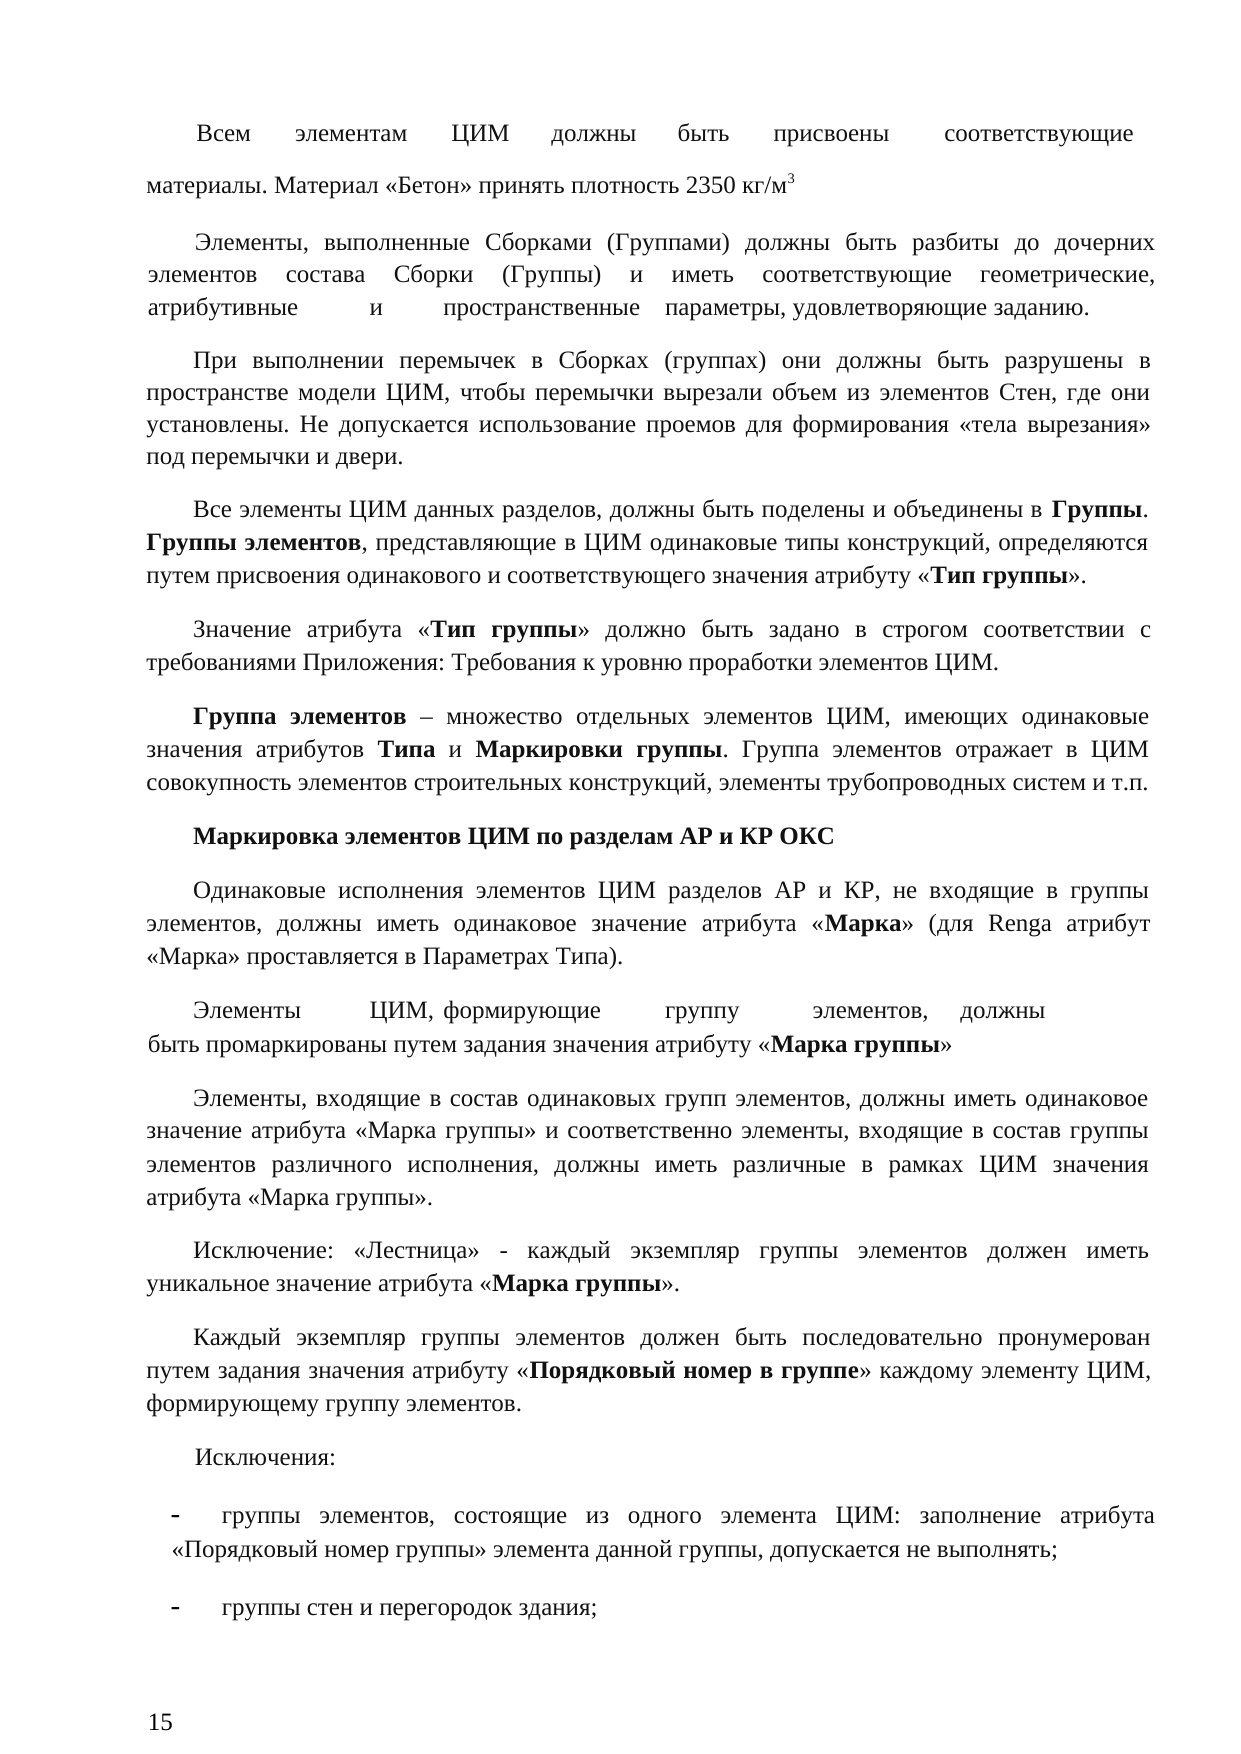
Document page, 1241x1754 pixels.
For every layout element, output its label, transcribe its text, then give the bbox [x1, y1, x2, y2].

text Каждый экземпляр группы элементов должен быть последовательно пронумерован путем задания значения атрибуту «Порядковый номер в группе» каждому элементу ЦИМ, формирующему группу элементов. [146, 1322, 1152, 1417]
text Элементы, входящие в состав одинаковых групп элементов, должны иметь одинаковое значение атрибута «Марка группы» и соответственно элементы, входящие в состав группы элементов различного исполнения, должны иметь различные в рамках ЦИМ значения атрибута «Марка группы». [146, 1083, 1149, 1210]
text Элементы ЦИМ, формирующие группу элементов, должны быть промаркированы путем задания значения атрибуту «Марка группы» [146, 996, 1148, 1057]
list группы стен и перегородок здания; [170, 1588, 822, 1621]
text Всем элементам ЦИМ должны быть присвоены соответствующие [148, 118, 1152, 147]
text При выполнении перемычек в Сборках (группах) они должны быть разрушены в пространстве модели ЦИМ, чтобы перемычки вырезали объем из элементов Стен, где они установлены. Не допускается использование проемов для формирования «тела вырезания» под перемычки и двери. [146, 345, 1152, 470]
text Одинаковые исполнения элементов ЦИМ разделов АР и КР, не входящие в группы элементов, должны иметь одинаковое значение атрибута «Марка» (для Renga атрибут «Марка» проставляется в Параметрах Типа). [146, 875, 1151, 970]
text Элементы, выполненные Сборками (Группами) должны быть разбиты до дочерних элементов состава Сборки (Группы) и иметь соответствующие геометрические, атрибутивные и пространственные параметры, удовлетворяющие заданию. [148, 227, 1156, 321]
list группы элементов, состоящие из одного элемента ЦИМ: заполнение атрибута «Порядковый номер группы» элемента данной группы, допускается не выполнять; [170, 1496, 1156, 1563]
text Все элементы ЦИМ данных разделов, должны быть поделены и объединены в Группы. Группы элементов, представляющие в ЦИМ одинаковые типы конструкций, определяются путем присвоения одинакового и соответствующего значения атрибуту «Тип группы». [146, 494, 1148, 589]
text Исключения: [194, 1442, 1066, 1471]
text Исключение: «Лестница» - каждый экземпляр группы элементов должен иметь уникальное значение атрибута «Марка группы». [146, 1236, 1149, 1297]
text Маркировка элементов ЦИМ по разделам АР и КР ОКС [146, 821, 1066, 850]
text Значение атрибута «Тип группы» должно быть задано в строгом соответствии с требованиями Приложения: Требования к уровню проработки элементов ЦИМ. [146, 614, 1152, 676]
text материалы. Материал «Бетон» принять плотность 2350 кг/м3 [146, 170, 1066, 198]
text Группа элементов – множество отдельных элементов ЦИМ, имеющих одинаковые значения атрибутов Типа и Маркировки группы. Группа элементов отражает в ЦИМ совокупность элементов строительных конструкций, элементы трубопроводных систем и т.п. [146, 701, 1149, 796]
